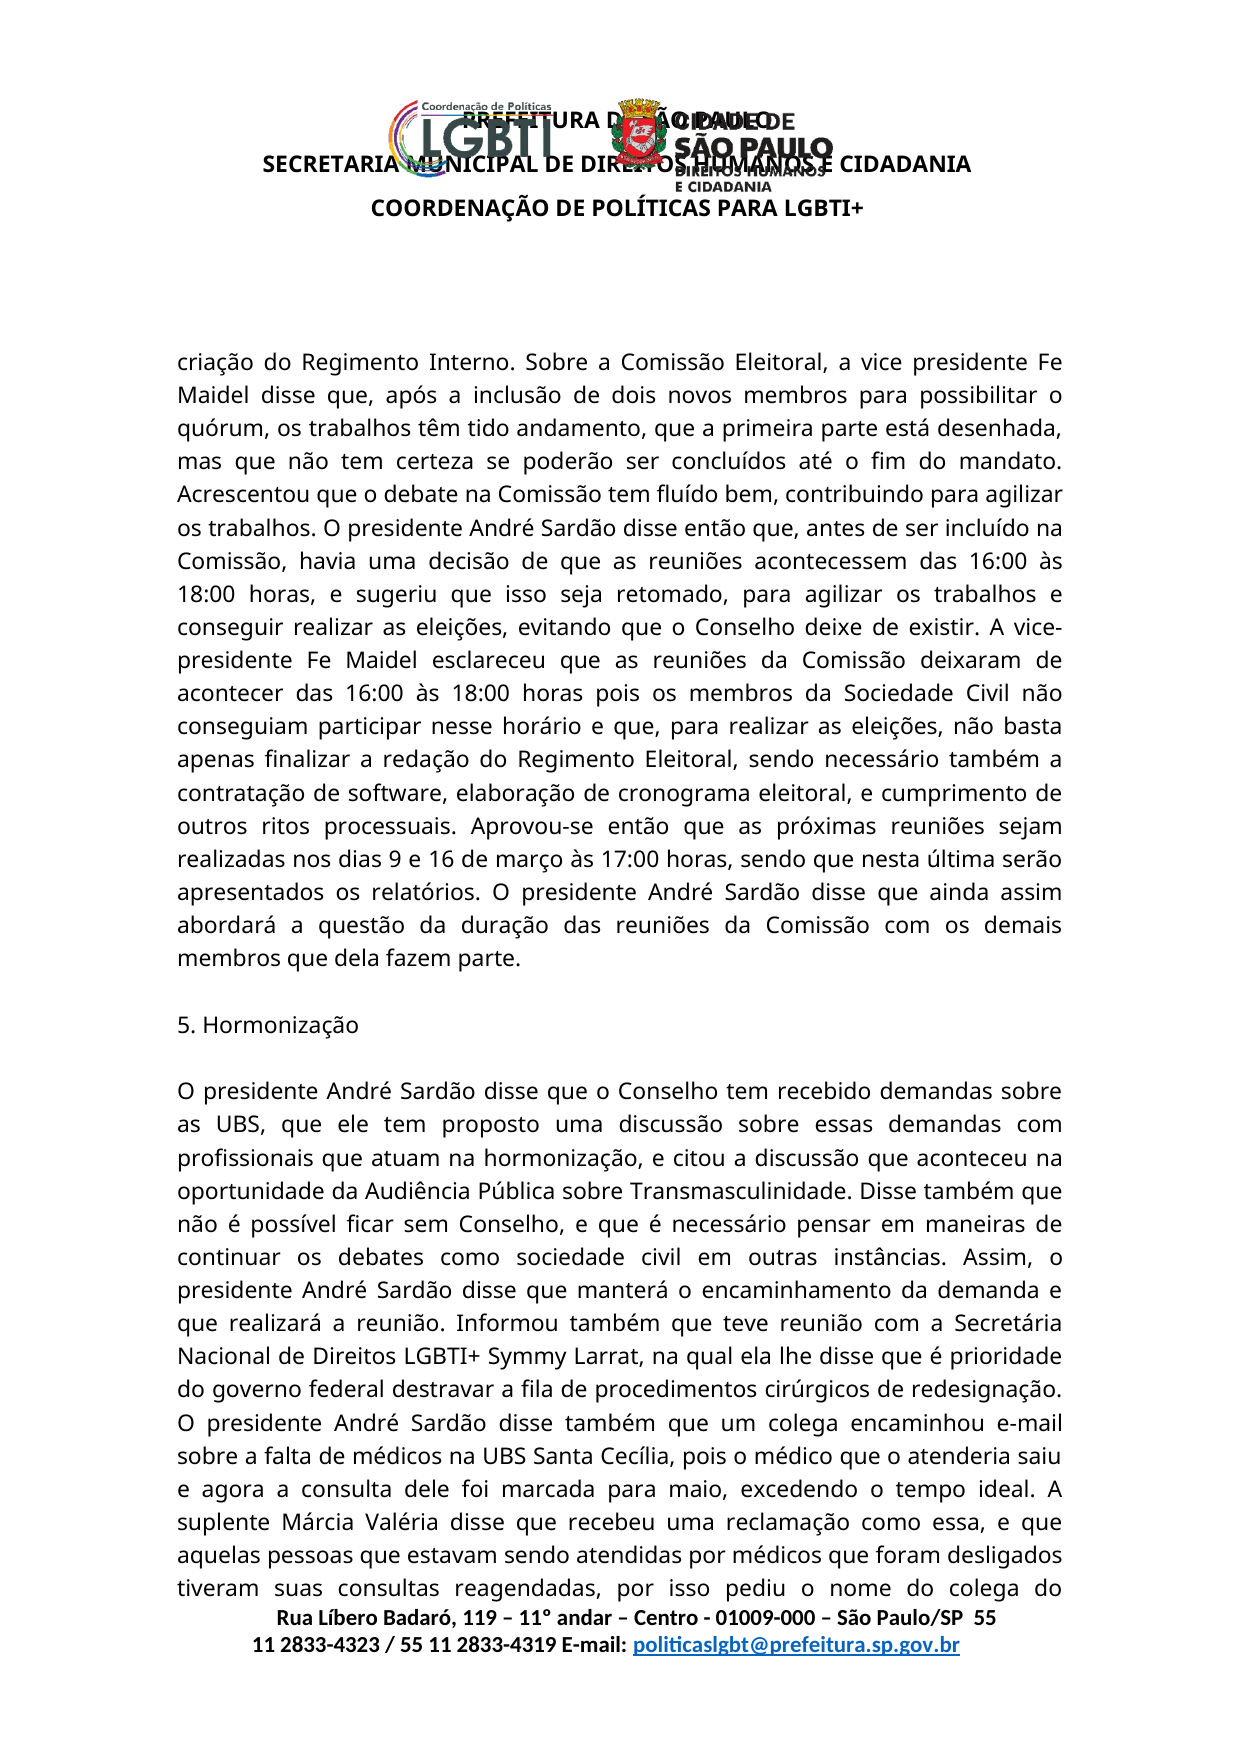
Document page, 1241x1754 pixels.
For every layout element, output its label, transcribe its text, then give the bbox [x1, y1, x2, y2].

text criação do Regimento Interno. Sobre a Comissão Eleitoral, a vice presidente Fe Maidel disse que, após a inclusão de dois novos membros para possibilitar o quórum, os trabalhos têm tido andamento, que a primeira parte está desenhada, mas que não tem certeza se poderão ser concluídos até o fim do mandato. Acrescentou que o debate na Comissão tem fluído bem, contribuindo para agilizar os trabalhos. O presidente André Sardão disse então que, antes de ser incluído na Comissão, havia uma decisão de que as reuniões acontecessem das 16:00 às 18:00 horas, e sugeriu que isso seja retomado, para agilizar os trabalhos e conseguir realizar as eleições, evitando que o Conselho deixe de existir. A vice-presidente Fe Maidel esclareceu que as reuniões da Comissão deixaram de acontecer das 16:00 às 18:00 horas pois os membros da Sociedade Civil não conseguiam participar nesse horário e que, para realizar as eleições, não basta apenas finalizar a redação do Regimento Eleitoral, sendo necessário também a contratação de software, elaboração de cronograma eleitoral, e cumprimento de outros ritos processuais. Aprovou-se então que as próximas reuniões sejam realizadas nos dias 9 e 16 de março às 17:00 horas, sendo que nesta última serão apresentados os relatórios. O presidente André Sardão disse que ainda assim abordará a questão da duração das reuniões da Comissão com os demais membros que dela fazem parte. [177, 346, 1064, 973]
text O presidente André Sardão disse que o Conselho tem recebido demandas sobre as UBS, que ele tem proposto uma discussão sobre essas demandas com profissionais que atuam na hormonização, e citou a discussão que aconteceu na oportunidade da Audiência Pública sobre Transmasculinidade. Disse também que não é possível ficar sem Conselho, e que é necessário pensar em maneiras de continuar os debates como sociedade civil em outras instâncias. Assim, o presidente André Sardão disse que manterá o encaminhamento da demanda e que realizará a reunião. Informou também que teve reunião com a Secretária Nacional de Direitos LGBTI+ Symmy Larrat, na qual ela lhe disse que é prioridade do governo federal destravar a fila de procedimentos cirúrgicos de redesignação. O presidente André Sardão disse também que um colega encaminhou e-mail sobre a falta de médicos na UBS Santa Cecília, pois o médico que o atenderia saiu e agora a consulta dele foi marcada para maio, excedendo o tempo ideal. A suplente Márcia Valéria disse que recebeu uma reclamação como essa, e que aquelas pessoas que estavam sendo atendidas por médicos que foram desligados tiveram suas consultas reagendadas, por isso pediu o nome do colega do [177, 1075, 1064, 1603]
text 5. Hormonização [177, 1009, 1064, 1040]
